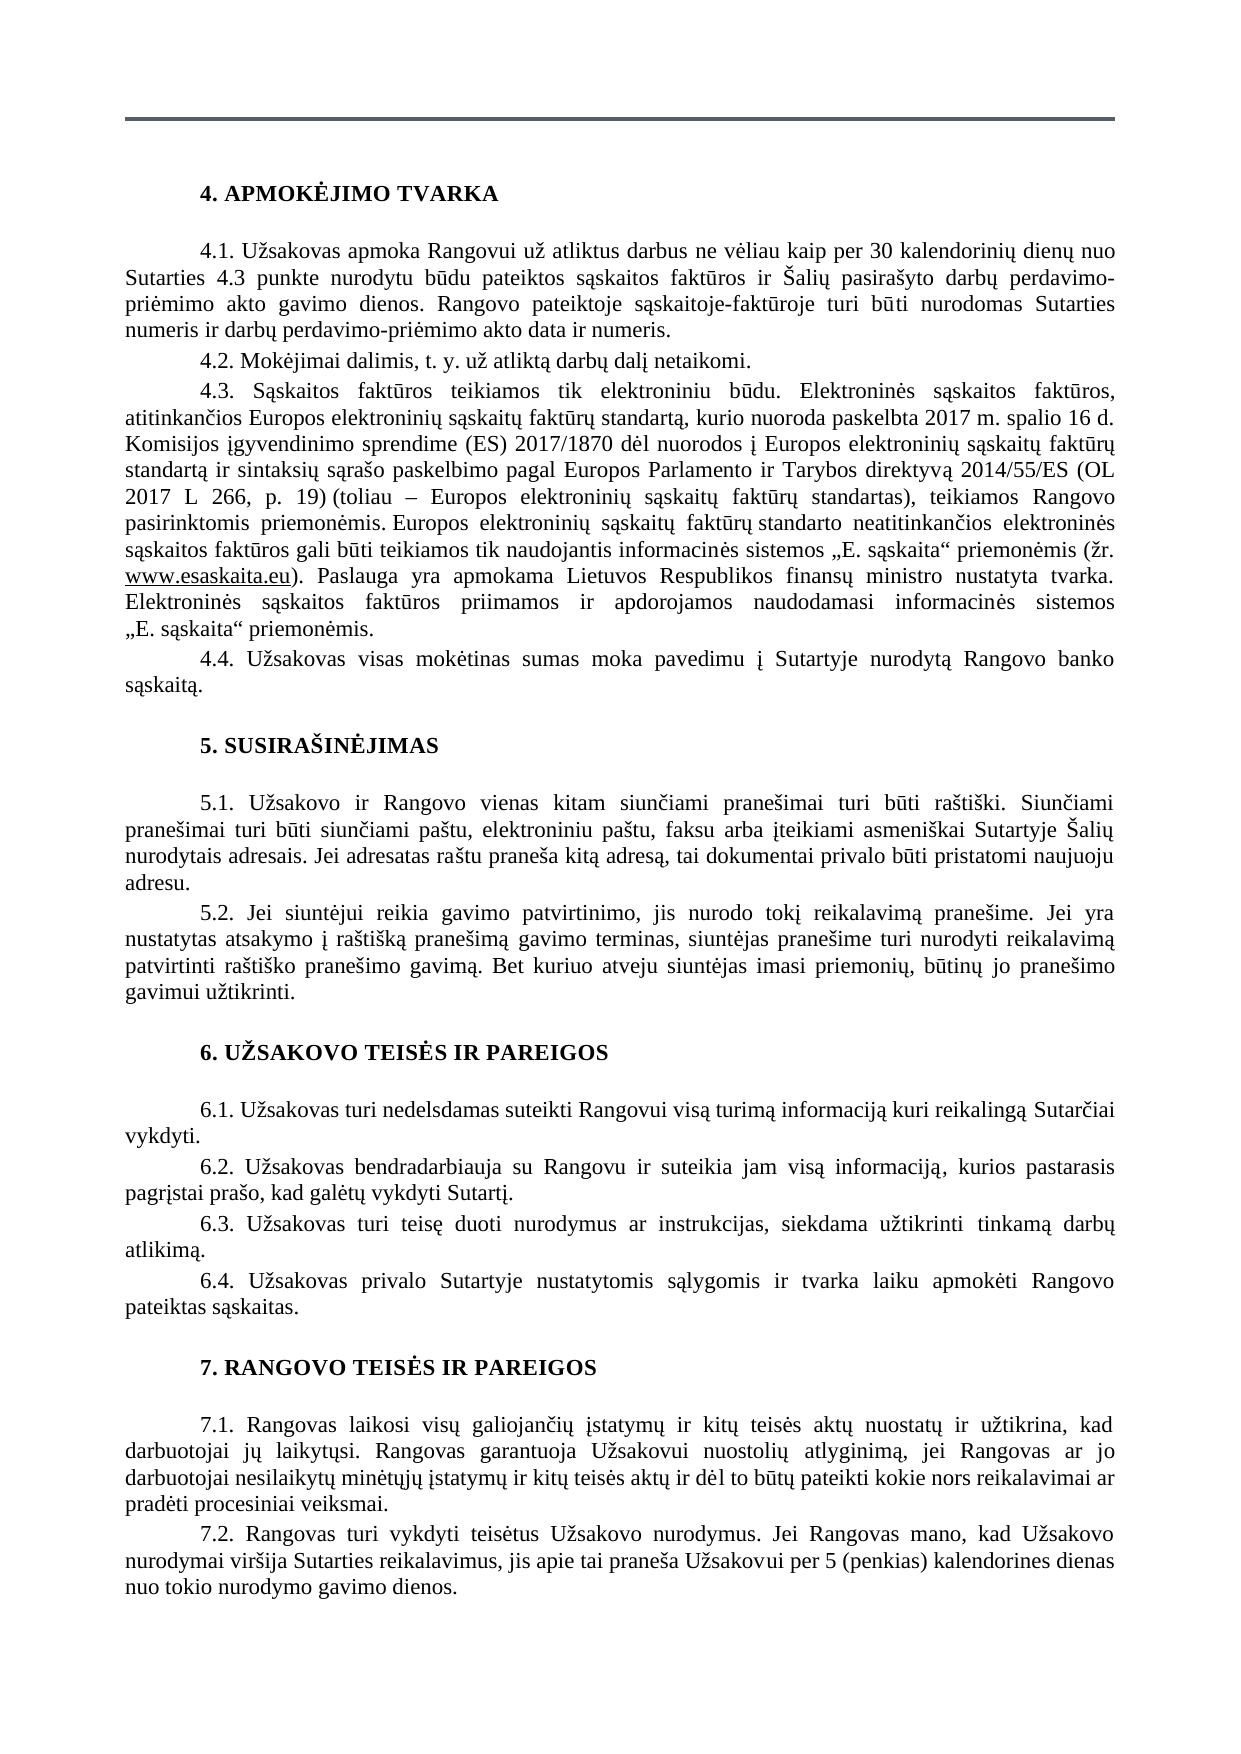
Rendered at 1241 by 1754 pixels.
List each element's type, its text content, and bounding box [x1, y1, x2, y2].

text 5.2. Jei siuntėjui reikia gavimo patvirtinimo, jis nurodo tokį reikalavimą pranešime. Jei yra nustatytas atsakymo į raštišką pranešimą gavimo terminas, siuntėjas pranešime turi nurodyti reikalavimą patvirtinti raštiško pranešimo gavimą. Bet kuriuo atveju siuntėjas imasi priemonių, būtinų jo pranešimo gavimui užtikrinti. [125, 899, 1115, 1004]
text 4.2. Mokėjimai dalimis, t. y. už atliktą darbų dalį netaikomi. [125, 347, 1115, 373]
text 6.2. Užsakovas bendradarbiauja su Rangovu ir suteikia jam visą informaciją, kurios pastarasis pagrįstai prašo, kad galėtų vykdyti Sutartį. [125, 1153, 1115, 1206]
text 4.4. Užsakovas visas mokėtinas sumas moka pavedimu į Sutartyje nurodytą Rangovo banko sąskaitą. [125, 645, 1115, 698]
text 6.3. Užsakovas turi teisę duoti nurodymus ar instrukcijas, siekdama užtikrinti tinkamą darbų atlikimą. [125, 1210, 1115, 1262]
text 6.4. Užsakovas privalo Sutartyje nustatytomis sąlygomis ir tvarka laiku apmokėti Rangovo pateiktas sąskaitas. [125, 1267, 1115, 1319]
subtitle 7. RANGOVO TEISĖS IR PAREIGOS [125, 1354, 1115, 1380]
text 7.2. Rangovas turi vykdyti teisėtus Užsakovo nurodymus. Jei Rangovas mano, kad Užsakovo nurodymai viršija Sutarties reikalavimus, jis apie tai praneša Užsakovui per 5 (penkias) kalendorines dienas nuo tokio nurodymo gavimo dienos. [125, 1521, 1115, 1599]
text 7.1. Rangovas laikosi visų galiojančių įstatymų ir kitų teisės aktų nuostatų ir užtikrina, kad darbuotojai jų laikytųsi. Rangovas garantuoja Užsakovui nuostolių atlyginimą, jei Rangovas ar jo darbuotojai nesilaikytų minėtųjų įstatymų ir kitų teisės aktų ir dėl to būtų pateikti kokie nors reikalavimai ar pradėti procesiniai veiksmai. [125, 1411, 1115, 1516]
text 4.3. Sąskaitos faktūros teikiamos tik elektroniniu būdu. Elektroninės sąskaitos faktūros, atitinkančios Europos elektroninių sąskaitų faktūrų standartą, kurio nuoroda paskelbta 2017 m. spalio 16 d. Komisijos įgyvendinimo sprendime (ES) 2017/1870 dėl nuorodos į Europos elektroninių sąskaitų faktūrų standartą ir sintaksių sąrašo paskelbimo pagal Europos Parlamento ir Tarybos direktyvą 2014/55/ES (OL 2017 L 266, p. 19) (toliau – Europos elektroninių sąskaitų faktūrų standartas), teikiamos Rangovo pasirinktomis priemonėmis. Europos elektroninių sąskaitų faktūrų standarto neatitinkančios elektroninės sąskaitos faktūros gali būti teikiamos tik naudojantis informacinės sistemos „E. sąskaita“ priemonėmis (žr. www.esaskaita.eu). Paslauga yra apmokama Lietuvos Respublikos finansų ministro nustatyta tvarka. Elektroninės sąskaitos faktūros priimamos ir apdorojamos naudodamasi informacinės sistemos „E. sąskaita“ priemonėmis. [125, 377, 1115, 641]
subtitle 5. SUSIRAŠINĖJIMAS [125, 733, 1115, 759]
text 6.1. Užsakovas turi nedelsdamas suteikti Rangovui visą turimą informaciją kuri reikalingą Sutarčiai vykdyti. [125, 1096, 1115, 1149]
subtitle 4. APMOKĖJIMO TVARKA [125, 181, 1115, 207]
subtitle 6. UŽSAKOVO TEISĖS IR PAREIGOS [125, 1039, 1115, 1066]
text 5.1. Užsakovo ir Rangovo vienas kitam siunčiami pranešimai turi būti raštiški. Siunčiami pranešimai turi būti siunčiami paštu, elektroniniu paštu, faksu arba įteikiami asmeniškai Sutartyje Šalių nurodytais adresais. Jei adresatas raštu praneša kitą adresą, tai dokumentai privalo būti pristatomi naujuoju adresu. [125, 789, 1115, 895]
text 4.1. Užsakovas apmoka Rangovui už atliktus darbus ne vėliau kaip per 30 kalendorinių dienų nuo Sutarties 4.3 punkte nurodytu būdu pateiktos sąskaitos faktūros ir Šalių pasirašyto darbų perdavimo-priėmimo akto gavimo dienos. Rangovo pateiktoje sąskaitoje-faktūroje turi būti nurodomas Sutarties numeris ir darbų perdavimo-priėmimo akto data ir numeris. [125, 237, 1115, 343]
